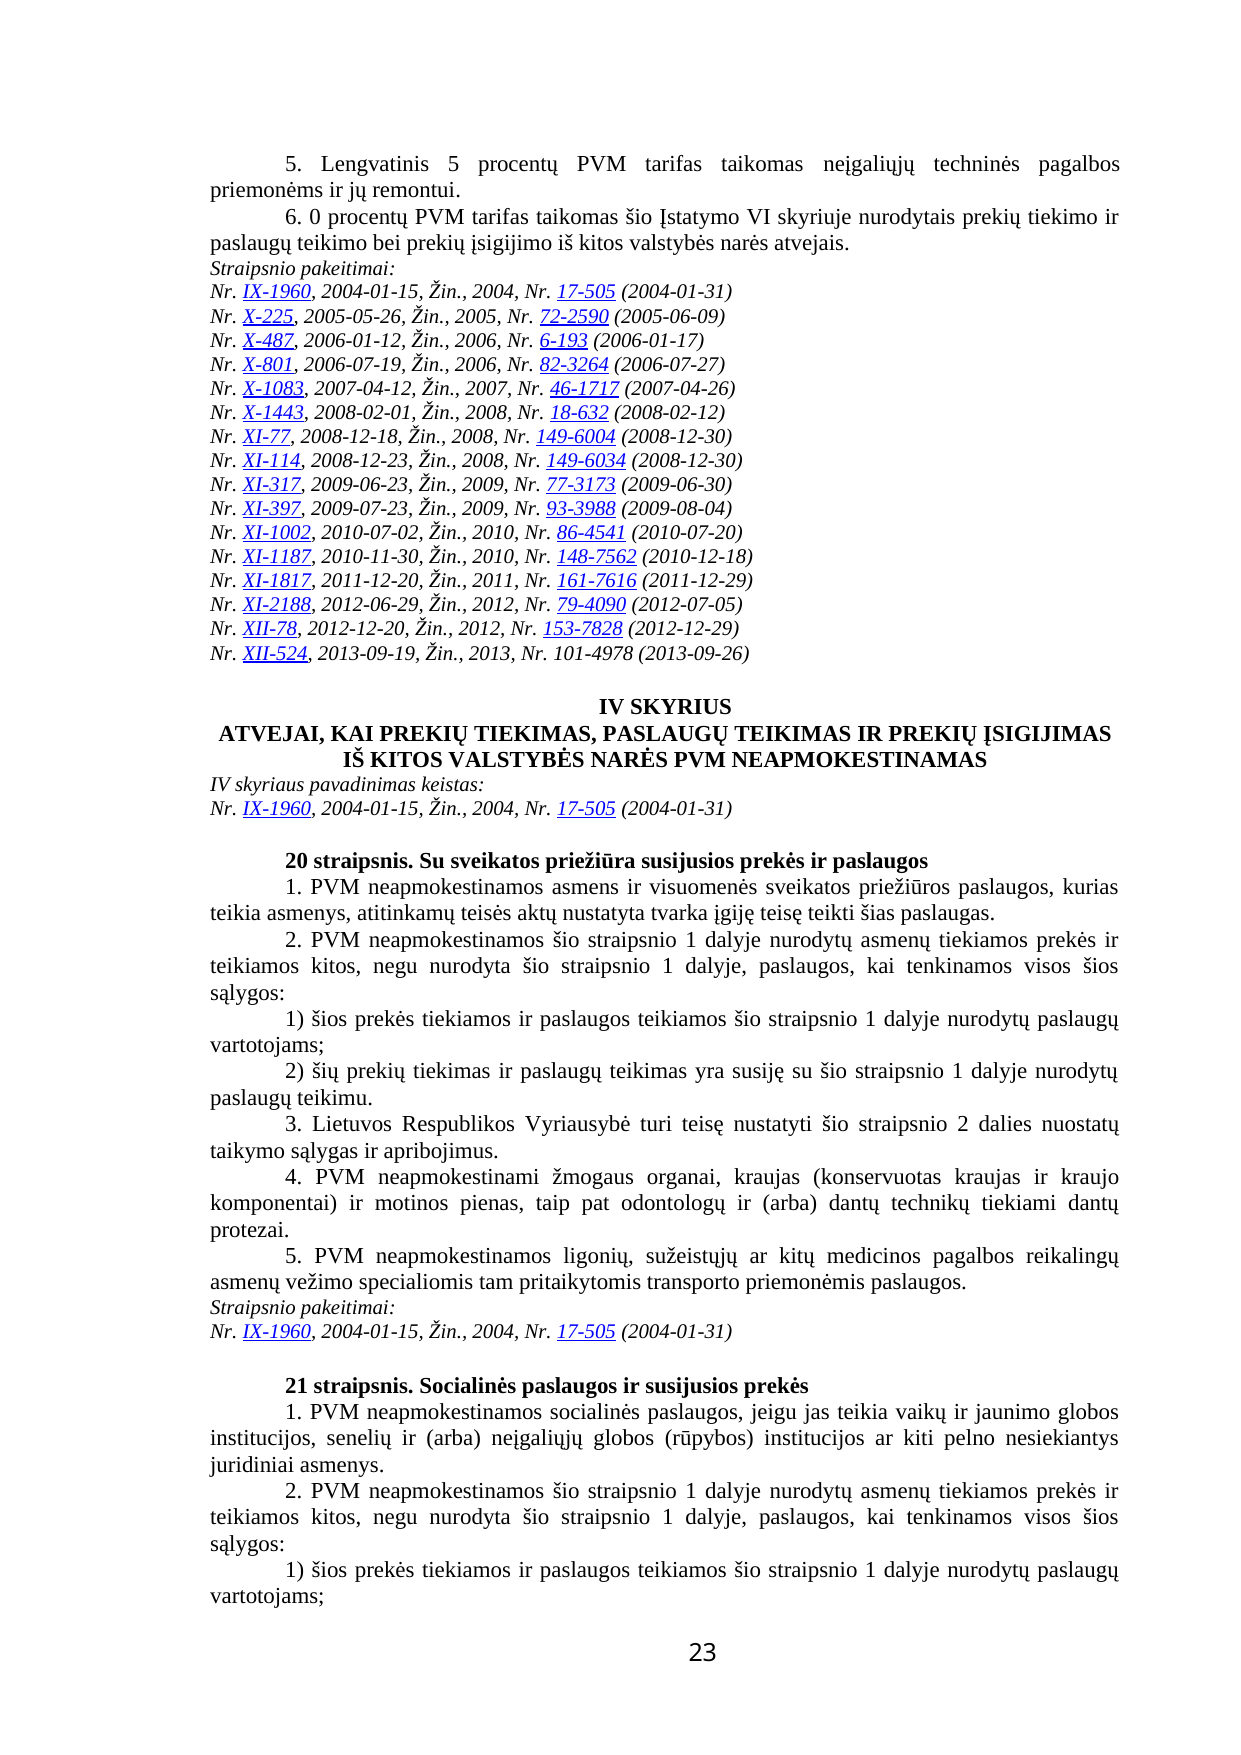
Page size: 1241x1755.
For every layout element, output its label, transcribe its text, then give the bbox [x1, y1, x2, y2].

text Nr. XI-1002, 2010-07-02, Žin., 2010, Nr. 86-4541 (2010-07-20) [210, 520, 1120, 544]
text 5. PVM neapmokestinamos ligonių, sužeistųjų ar kitų medicinos pagalbos reikalingų asmenų vežimo specialiomis tam pritaikytomis transporto priemonėmis paslaugos. [210, 1242, 1120, 1295]
text Nr. IX-1960, 2004-01-15, Žin., 2004, Nr. 17-505 (2004-01-31) [210, 279, 1120, 303]
text Nr. IX-1960, 2004-01-15, Žin., 2004, Nr. 17-505 (2004-01-31) [210, 1319, 1120, 1343]
text Nr. X-1083, 2007-04-12, Žin., 2007, Nr. 46-1717 (2007-04-26) [210, 376, 1120, 400]
text Nr. XII-524, 2013-09-19, Žin., 2013, Nr. 101-4978 (2013-09-26) [210, 640, 1120, 664]
text Nr. XI-397, 2009-07-23, Žin., 2009, Nr. 93-3988 (2009-08-04) [210, 496, 1120, 520]
text 5. Lengvatinis 5 procentų PVM tarifas taikomas neįgaliųjų techninės pagalbos priemonėms ir jų remontui. [210, 150, 1120, 203]
text 4. PVM neapmokestinami žmogaus organai, kraujas (konservuotas kraujas ir kraujo komponentai) ir motinos pienas, taip pat odontologų ir (arba) dantų technikų tiekiami dantų protezai. [210, 1163, 1120, 1242]
text Nr. XI-114, 2008-12-23, Žin., 2008, Nr. 149-6034 (2008-12-30) [210, 448, 1120, 472]
text Nr. XI-317, 2009-06-23, Žin., 2009, Nr. 77-3173 (2009-06-30) [210, 472, 1120, 496]
text Nr. X-1443, 2008-02-01, Žin., 2008, Nr. 18-632 (2008-02-12) [210, 400, 1120, 424]
text 1) šios prekės tiekiamos ir paslaugos teikiamos šio straipsnio 1 dalyje nurodytų paslaugų vartotojams; [210, 1556, 1120, 1609]
text IV SKYRIUS [210, 693, 1120, 719]
text Straipsnio pakeitimai: [210, 1295, 1120, 1319]
text IV skyriaus pavadinimas keistas: [210, 772, 1120, 796]
text Nr. XI-1187, 2010-11-30, Žin., 2010, Nr. 148-7562 (2010-12-18) [210, 544, 1120, 568]
text ATVEJAI, KAI PREKIŲ TIEKIMAS, PASLAUGŲ TEIKIMAS IR PREKIŲ ĮSIGIJIMAS IŠ KITOS VALSTYBĖS NARĖS PVM NEAPMOKESTINAMAS [210, 719, 1120, 772]
text Nr. X-487, 2006-01-12, Žin., 2006, Nr. 6-193 (2006-01-17) [210, 328, 1120, 352]
text Nr. XI-1817, 2011-12-20, Žin., 2011, Nr. 161-7616 (2011-12-29) [210, 568, 1120, 592]
text 2) šių prekių tiekimas ir paslaugų teikimas yra susiję su šio straipsnio 1 dalyje nurodytų paslaugų teikimu. [210, 1058, 1120, 1110]
text 20 straipsnis. Su sveikatos priežiūra susijusios prekės ir paslaugos [210, 847, 1120, 873]
text Nr. X-225, 2005-05-26, Žin., 2005, Nr. 72-2590 (2005-06-09) [210, 303, 1120, 328]
text Nr. XI-77, 2008-12-18, Žin., 2008, Nr. 149-6004 (2008-12-30) [210, 424, 1120, 448]
text 1. PVM neapmokestinamos socialinės paslaugos, jeigu jas teikia vaikų ir jaunimo globos institucijos, senelių ir (arba) neįgaliųjų globos (rūpybos) institucijos ar kiti pelno nesiekiantys juridiniai asmenys. [210, 1398, 1120, 1477]
text 6. 0 procentų PVM tarifas taikomas šio Įstatymo VI skyriuje nurodytais prekių tiekimo ir paslaugų teikimo bei prekių įsigijimo iš kitos valstybės narės atvejais. [210, 203, 1120, 255]
text Straipsnio pakeitimai: [210, 255, 1120, 279]
text Nr. X-801, 2006-07-19, Žin., 2006, Nr. 82-3264 (2006-07-27) [210, 352, 1120, 376]
text Nr. IX-1960, 2004-01-15, Žin., 2004, Nr. 17-505 (2004-01-31) [210, 796, 1120, 820]
text 1) šios prekės tiekiamos ir paslaugos teikiamos šio straipsnio 1 dalyje nurodytų paslaugų vartotojams; [210, 1005, 1120, 1058]
text Nr. XI-2188, 2012-06-29, Žin., 2012, Nr. 79-4090 (2012-07-05) [210, 592, 1120, 616]
text Nr. XII-78, 2012-12-20, Žin., 2012, Nr. 153-7828 (2012-12-29) [210, 616, 1120, 640]
text 21 straipsnis. Socialinės paslaugos ir susijusios prekės [210, 1372, 1120, 1398]
text 2. PVM neapmokestinamos šio straipsnio 1 dalyje nurodytų asmenų tiekiamos prekės ir teikiamos kitos, negu nurodyta šio straipsnio 1 dalyje, paslaugos, kai tenkinamos visos šios sąlygos: [210, 926, 1120, 1005]
text 1. PVM neapmokestinamos asmens ir visuomenės sveikatos priežiūros paslaugos, kurias teikia asmenys, atitinkamų teisės aktų nustatyta tvarka įgiję teisę teikti šias paslaugas. [210, 873, 1120, 926]
text 3. Lietuvos Respublikos Vyriausybė turi teisę nustatyti šio straipsnio 2 dalies nuostatų taikymo sąlygas ir apribojimus. [210, 1110, 1120, 1163]
text 2. PVM neapmokestinamos šio straipsnio 1 dalyje nurodytų asmenų tiekiamos prekės ir teikiamos kitos, negu nurodyta šio straipsnio 1 dalyje, paslaugos, kai tenkinamos visos šios sąlygos: [210, 1477, 1120, 1556]
